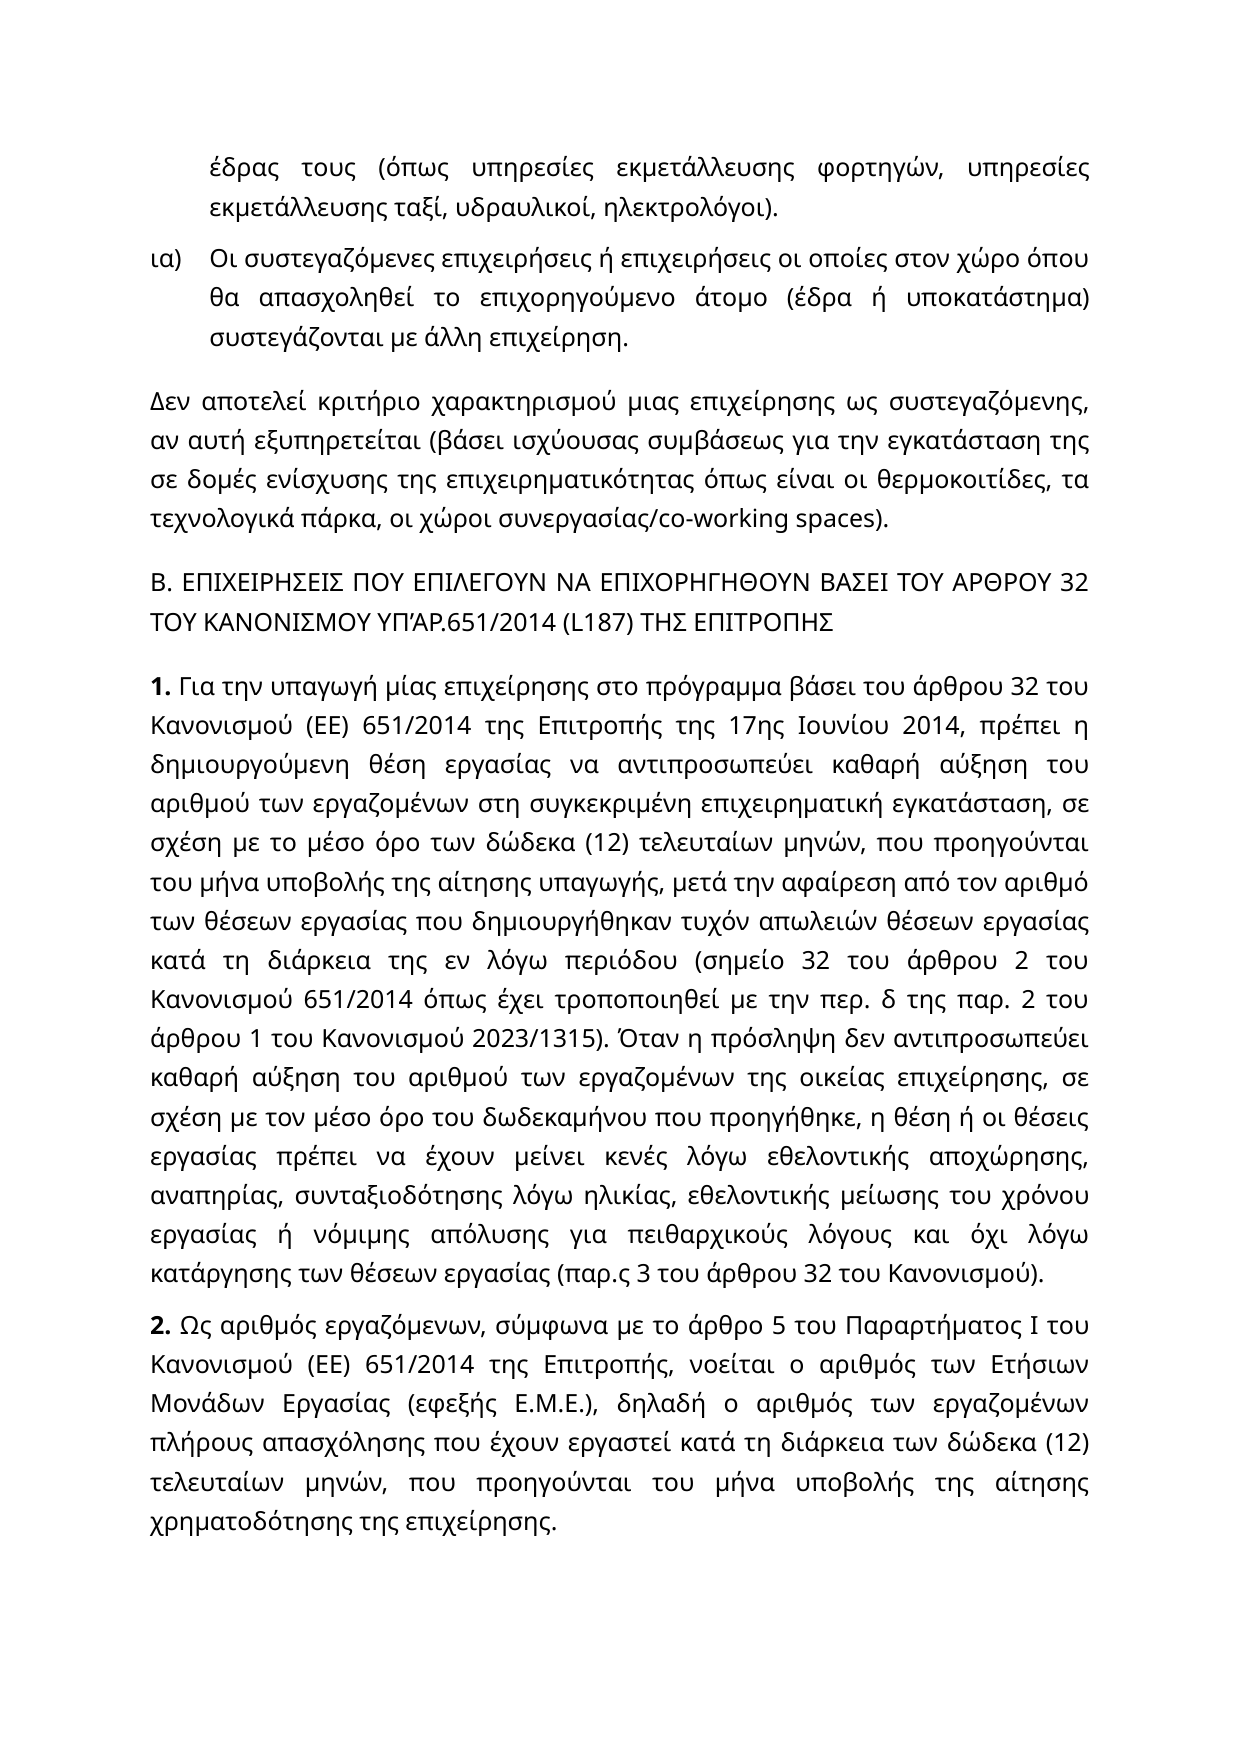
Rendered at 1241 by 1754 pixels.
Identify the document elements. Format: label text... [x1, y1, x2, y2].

list ια) Οι συστεγαζόμενες επιχειρήσεις ή επιχειρήσεις οι οποίες στον χώρο όπου θα απασχοληθεί το επιχορηγούμενο άτομο (έδρα ή υποκατάστημα) συστεγάζονται με άλλη επιχείρηση. [150, 241, 1090, 353]
text 2. Ως αριθμός εργαζόμενων, σύμφωνα με το άρθρο 5 του Παραρτήματος Ι του Κανονισμού (ΕΕ) 651/2014 της Επιτροπής, νοείται ο αριθμός των Ετήσιων Μονάδων Εργασίας (εφεξής Ε.Μ.Ε.), δηλαδή ο αριθμός των εργαζομένων πλήρους απασχόλησης που έχουν εργαστεί κατά τη διάρκεια των δώδεκα (12) τελευταίων μηνών, που προηγούνται του μήνα υποβολής της αίτησης χρηματοδότησης της επιχείρησης. [150, 1307, 1090, 1537]
list έδρας τους (όπως υπηρεσίες εκμετάλλευσης φορτηγών, υπηρεσίες εκμετάλλευσης ταξί, υδραυλικοί, ηλεκτρολόγοι). [150, 150, 1090, 223]
text Δεν αποτελεί κριτήριο χαρακτηρισμού μιας επιχείρησης ως συστεγαζόμενης, αν αυτή εξυπηρετείται (βάσει ισχύουσας συμβάσεως για την εγκατάσταση της σε δομές ενίσχυσης της επιχειρηματικότητας όπως είναι οι θερμοκοιτίδες, τα τεχνολογικά πάρκα, οι χώροι συνεργασίας/co-working spaces). [150, 383, 1090, 535]
text 1. Για την υπαγωγή μίας επιχείρησης στο πρόγραμμα βάσει του άρθρου 32 του Κανονισμού (ΕΕ) 651/2014 της Επιτροπής της 17ης Ιουνίου 2014, πρέπει η δημιουργούμενη θέση εργασίας να αντιπροσωπεύει καθαρή αύξηση του αριθμού των εργαζομένων στη συγκεκριμένη επιχειρηματική εγκατάσταση, σε σχέση με το μέσο όρο των δώδεκα (12) τελευταίων μηνών, που προηγούνται του μήνα υποβολής της αίτησης υπαγωγής, μετά την αφαίρεση από τον αριθμό των θέσεων εργασίας που δημιουργήθηκαν τυχόν απωλειών θέσεων εργασίας κατά τη διάρκεια της εν λόγω περιόδου (σημείο 32 του άρθρου 2 του Κανονισμού 651/2014 όπως έχει τροποποιηθεί με την περ. δ της παρ. 2 του άρθρου 1 του Κανονισμού 2023/1315). Όταν η πρόσληψη δεν αντιπροσωπεύει καθαρή αύξηση του αριθμού των εργαζομένων της οικείας επιχείρησης, σε σχέση με τον μέσο όρο του δωδεκαμήνου που προηγήθηκε, η θέση ή οι θέσεις εργασίας πρέπει να έχουν μείνει κενές λόγω εθελοντικής αποχώρησης, αναπηρίας, συνταξιοδότησης λόγω ηλικίας, εθελοντικής μείωσης του χρόνου εργασίας ή νόμιμης απόλυσης για πειθαρχικούς λόγους και όχι λόγω κατάργησης των θέσεων εργασίας (παρ.ς 3 του άρθρου 32 του Κανονισμού). [150, 668, 1090, 1290]
text Β. ΕΠΙΧΕΙΡΗΣΕΙΣ ΠΟΥ ΕΠΙΛΕΓΟΥΝ ΝΑ ΕΠΙΧΟΡΗΓΗΘΟΥΝ ΒΑΣΕΙ ΤΟΥ ΑΡΘΡΟΥ 32 ΤΟΥ ΚΑΝΟΝΙΣΜΟΥ ΥΠ’ΑΡ.651/2014 (L187) ΤΗΣ ΕΠΙΤΡΟΠΗΣ [150, 565, 1090, 638]
